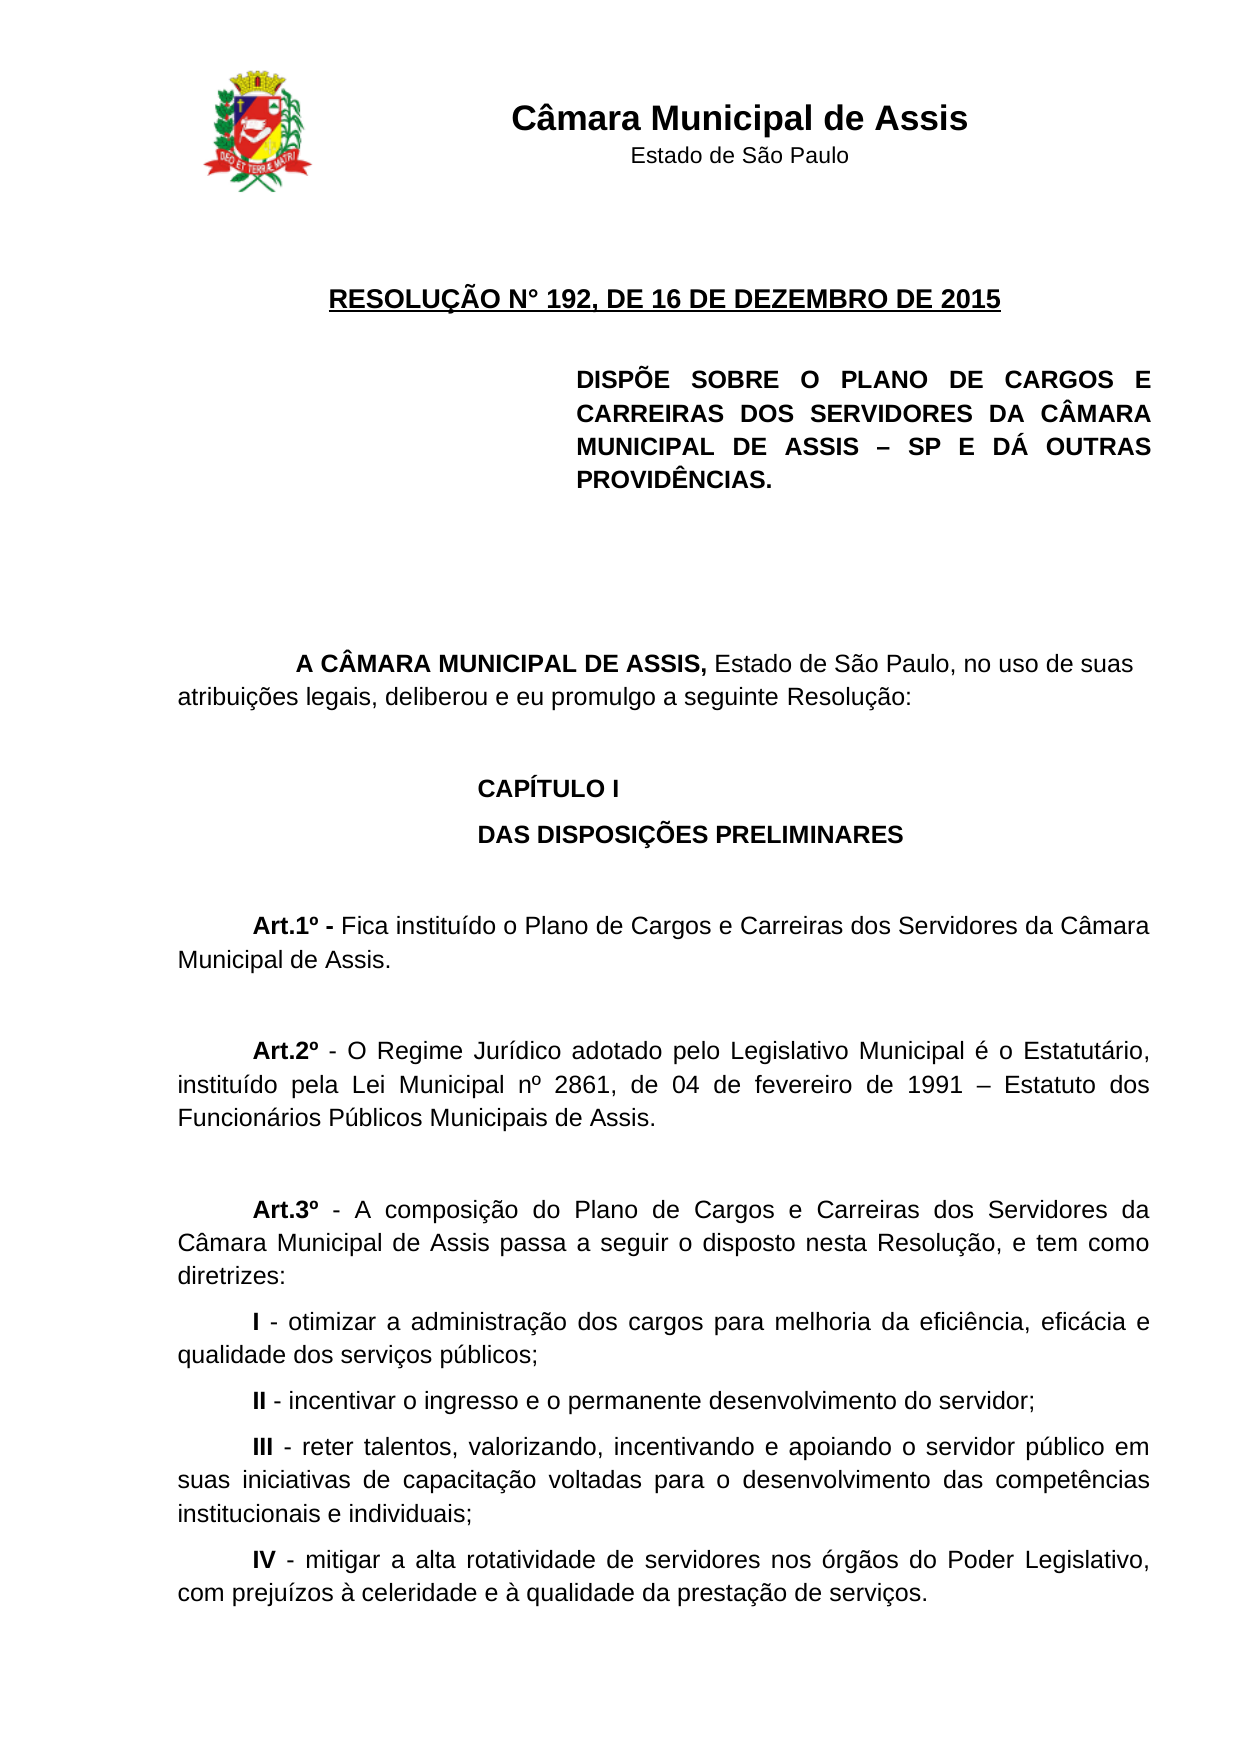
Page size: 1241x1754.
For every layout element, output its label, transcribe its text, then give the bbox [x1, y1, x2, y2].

text Câmara Municipal de Assis [328, 97, 1152, 138]
text RESOLUÇÃO N° 192, de 16 DE DEZEMBRO DE 2015 [177, 283, 1152, 314]
text CAPÍTULO I [177, 774, 1152, 803]
text A CÂMARA MUNICIPAL DE ASSIS, Estado de São Paulo, no uso de suas atribuições legais, deliberou e eu promulgo a seguinte Resolução: [177, 649, 1152, 711]
text Art.1º - Fica instituído o Plano de Cargos e Carreiras dos Servidores da Câmara Municipal de Assis. [177, 911, 1152, 973]
text IV - mitigar a alta rotatividade de servidores nos órgãos do Poder Legislativo, com prejuízos à celeridade e à qualidade da prestação de serviços. [177, 1544, 1152, 1607]
text Estado de São Paulo [328, 141, 1152, 168]
picture [192, 65, 326, 199]
text [177, 97, 192, 138]
text DISPÕE SOBRE O PLANO DE CARGOS E CARREIRAS DOS SERVIDORES DA CÂMARA MUNICIPAL DE ASSIS – SP E DÁ OUTRAS PROVIDÊNCIAS. [576, 365, 1152, 494]
text [177, 141, 192, 168]
text II - incentivar o ingresso e o permanente desenvolvimento do servidor; [177, 1386, 1152, 1415]
text I - otimizar a administração dos cargos para melhoria da eficiência, eficácia e qualidade dos serviços públicos; [177, 1307, 1152, 1369]
text DAS DISPOSIÇÕES PRELIMINARES [177, 819, 1152, 848]
text Art.2º - O Regime Jurídico adotado pelo Legislativo Municipal é o Estatutário, instituído pela Lei Municipal nº 2861, de 04 de fevereiro de 1991 – Estatuto dos Funcionários Públicos Municipais de Assis. [177, 1036, 1152, 1132]
text III - reter talentos, valorizando, incentivando e apoiando o servidor público em suas iniciativas de capacitação voltadas para o desenvolvimento das competências institucionais e individuais; [177, 1432, 1152, 1528]
text Art.3º - A composição do Plano de Cargos e Carreiras dos Servidores da Câmara Municipal de Assis passa a seguir o disposto nesta Resolução, e tem como diretrizes: [177, 1194, 1152, 1290]
